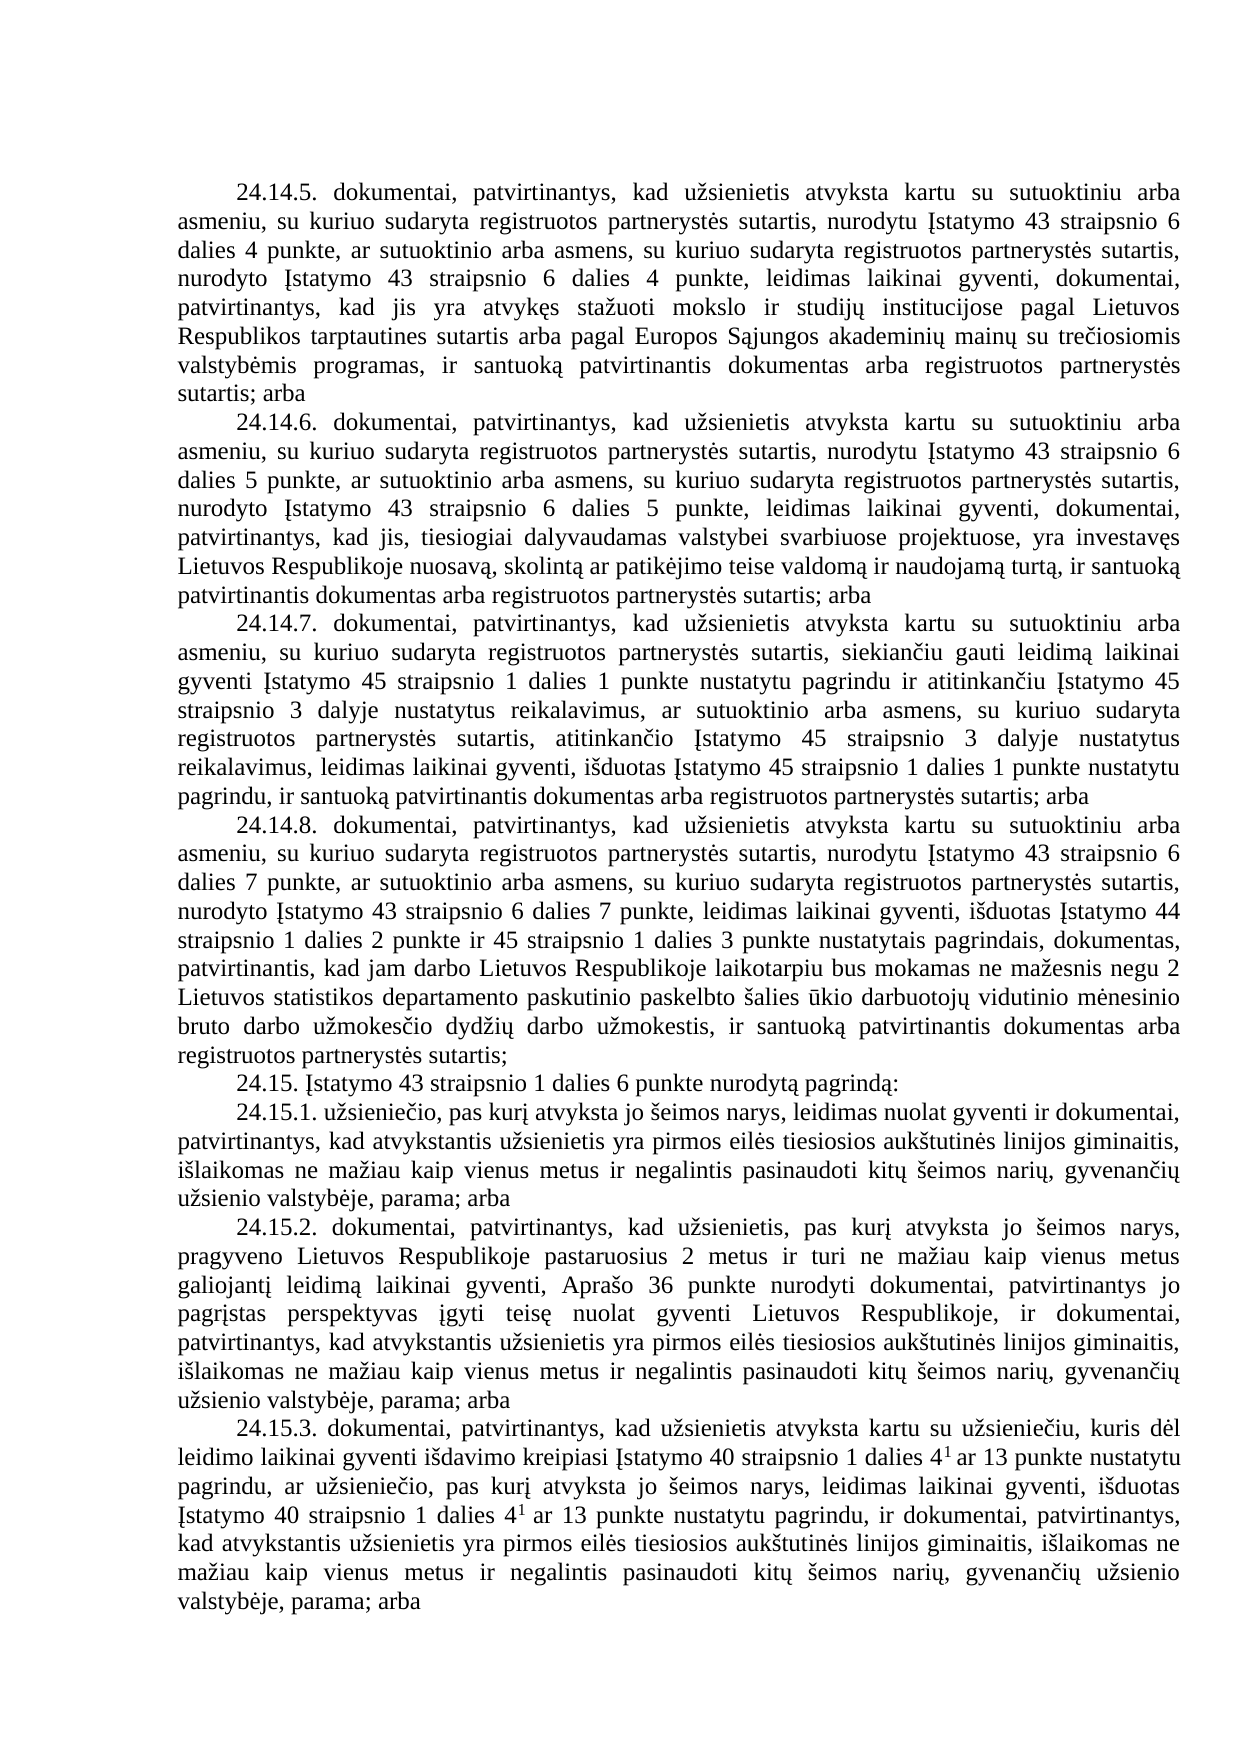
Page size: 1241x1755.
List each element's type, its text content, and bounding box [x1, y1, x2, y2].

text 24.15. Įstatymo 43 straipsnio 1 dalies 6 punkte nurodytą pagrindą: [177, 1068, 1181, 1097]
text 24.15.1. užsieniečio, pas kurį atvyksta jo šeimos narys, leidimas nuolat gyventi ir dokumentai, patvirtinantys, kad atvykstantis užsienietis yra pirmos eilės tiesiosios aukštutinės linijos giminaitis, išlaikomas ne mažiau kaip vienus metus ir negalintis pasinaudoti kitų šeimos narių, gyvenančių užsienio valstybėje, parama; arba [177, 1097, 1181, 1212]
text 24.15.2. dokumentai, patvirtinantys, kad užsienietis, pas kurį atvyksta jo šeimos narys, pragyveno Lietuvos Respublikoje pastaruosius 2 metus ir turi ne mažiau kaip vienus metus galiojantį leidimą laikinai gyventi, Aprašo 36 punkte nurodyti dokumentai, patvirtinantys jo pagrįstas perspektyvas įgyti teisę nuolat gyventi Lietuvos Respublikoje, ir dokumentai, patvirtinantys, kad atvykstantis užsienietis yra pirmos eilės tiesiosios aukštutinės linijos giminaitis, išlaikomas ne mažiau kaip vienus metus ir negalintis pasinaudoti kitų šeimos narių, gyvenančių užsienio valstybėje, parama; arba [177, 1212, 1181, 1413]
text 24.14.6. dokumentai, patvirtinantys, kad užsienietis atvyksta kartu su sutuoktiniu arba asmeniu, su kuriuo sudaryta registruotos partnerystės sutartis, nurodytu Įstatymo 43 straipsnio 6 dalies 5 punkte, ar sutuoktinio arba asmens, su kuriuo sudaryta registruotos partnerystės sutartis, nurodyto Įstatymo 43 straipsnio 6 dalies 5 punkte, leidimas laikinai gyventi, dokumentai, patvirtinantys, kad jis, tiesiogiai dalyvaudamas valstybei svarbiuose projektuose, yra investavęs Lietuvos Respublikoje nuosavą, skolintą ar patikėjimo teise valdomą ir naudojamą turtą, ir santuoką patvirtinantis dokumentas arba registruotos partnerystės sutartis; arba [177, 407, 1181, 608]
text 24.14.7. dokumentai, patvirtinantys, kad užsienietis atvyksta kartu su sutuoktiniu arba asmeniu, su kuriuo sudaryta registruotos partnerystės sutartis, siekiančiu gauti leidimą laikinai gyventi Įstatymo 45 straipsnio 1 dalies 1 punkte nustatytu pagrindu ir atitinkančiu Įstatymo 45 straipsnio 3 dalyje nustatytus reikalavimus, ar sutuoktinio arba asmens, su kuriuo sudaryta registruotos partnerystės sutartis, atitinkančio Įstatymo 45 straipsnio 3 dalyje nustatytus reikalavimus, leidimas laikinai gyventi, išduotas Įstatymo 45 straipsnio 1 dalies 1 punkte nustatytu pagrindu, ir santuoką patvirtinantis dokumentas arba registruotos partnerystės sutartis; arba [177, 608, 1181, 810]
text 24.14.8. dokumentai, patvirtinantys, kad užsienietis atvyksta kartu su sutuoktiniu arba asmeniu, su kuriuo sudaryta registruotos partnerystės sutartis, nurodytu Įstatymo 43 straipsnio 6 dalies 7 punkte, ar sutuoktinio arba asmens, su kuriuo sudaryta registruotos partnerystės sutartis, nurodyto Įstatymo 43 straipsnio 6 dalies 7 punkte, leidimas laikinai gyventi, išduotas Įstatymo 44 straipsnio 1 dalies 2 punkte ir 45 straipsnio 1 dalies 3 punkte nustatytais pagrindais, dokumentas, patvirtinantis, kad jam darbo Lietuvos Respublikoje laikotarpiu bus mokamas ne mažesnis negu 2 Lietuvos statistikos departamento paskutinio paskelbto šalies ūkio darbuotojų vidutinio mėnesinio bruto darbo užmokesčio dydžių darbo užmokestis, ir santuoką patvirtinantis dokumentas arba registruotos partnerystės sutartis; [177, 810, 1181, 1068]
text 24.15.3. dokumentai, patvirtinantys, kad užsienietis atvyksta kartu su užsieniečiu, kuris dėl leidimo laikinai gyventi išdavimo kreipiasi Įstatymo 40 straipsnio 1 dalies 41 ar 13 punkte nustatytu pagrindu, ar užsieniečio, pas kurį atvyksta jo šeimos narys, leidimas laikinai gyventi, išduotas Įstatymo 40 straipsnio 1 dalies 41 ar 13 punkte nustatytu pagrindu, ir dokumentai, patvirtinantys, kad atvykstantis užsienietis yra pirmos eilės tiesiosios aukštutinės linijos giminaitis, išlaikomas ne mažiau kaip vienus metus ir negalintis pasinaudoti kitų šeimos narių, gyvenančių užsienio valstybėje, parama; arba [177, 1413, 1181, 1615]
text 24.14.5. dokumentai, patvirtinantys, kad užsienietis atvyksta kartu su sutuoktiniu arba asmeniu, su kuriuo sudaryta registruotos partnerystės sutartis, nurodytu Įstatymo 43 straipsnio 6 dalies 4 punkte, ar sutuoktinio arba asmens, su kuriuo sudaryta registruotos partnerystės sutartis, nurodyto Įstatymo 43 straipsnio 6 dalies 4 punkte, leidimas laikinai gyventi, dokumentai, patvirtinantys, kad jis yra atvykęs stažuoti mokslo ir studijų institucijose pagal Lietuvos Respublikos tarptautines sutartis arba pagal Europos Sąjungos akademinių mainų su trečiosiomis valstybėmis programas, ir santuoką patvirtinantis dokumentas arba registruotos partnerystės sutartis; arba [177, 177, 1181, 407]
